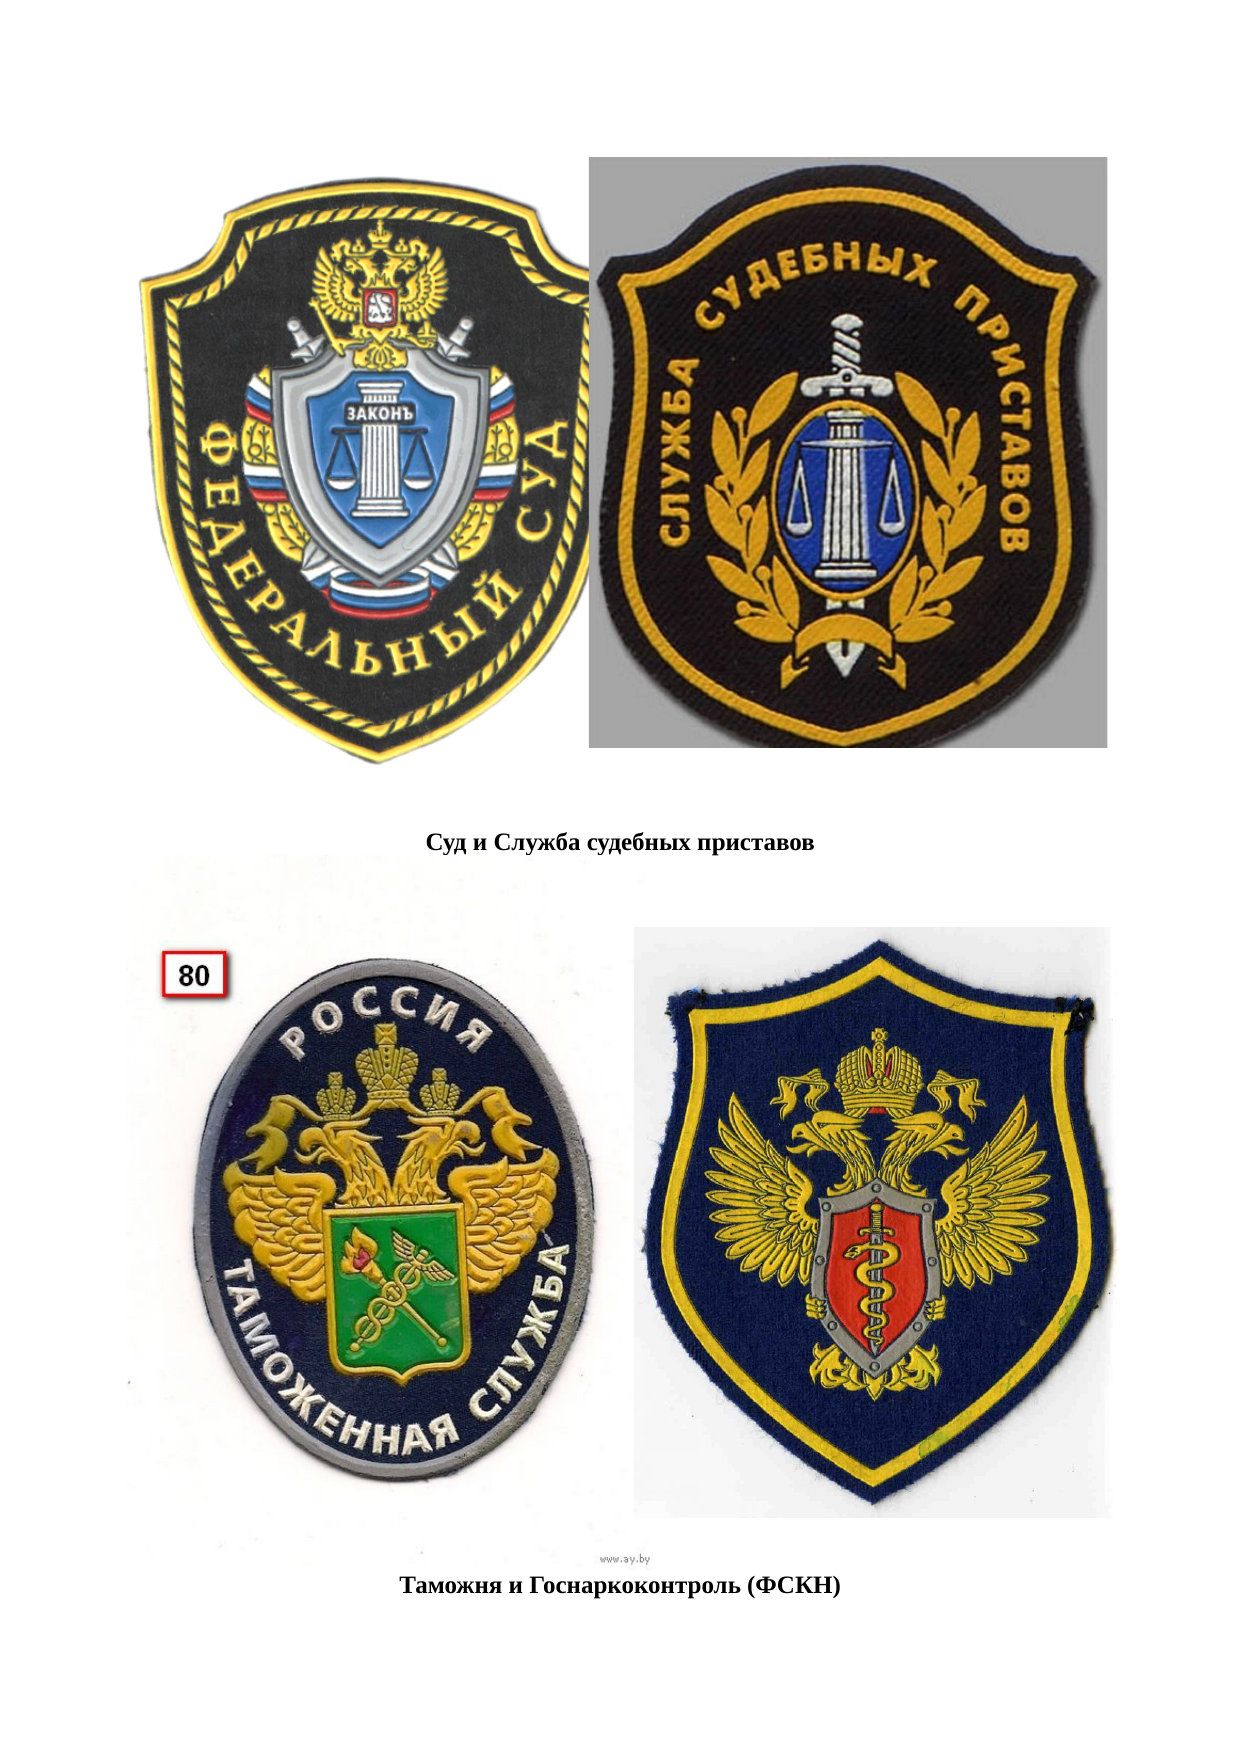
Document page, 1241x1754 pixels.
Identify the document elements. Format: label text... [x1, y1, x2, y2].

picture [118, 118, 1108, 827]
text Таможня и Госнаркоконтроль (ФСКН) [118, 856, 1122, 1599]
text Суд и Служба судебных приставов [118, 118, 1122, 856]
picture [125, 855, 1119, 1571]
